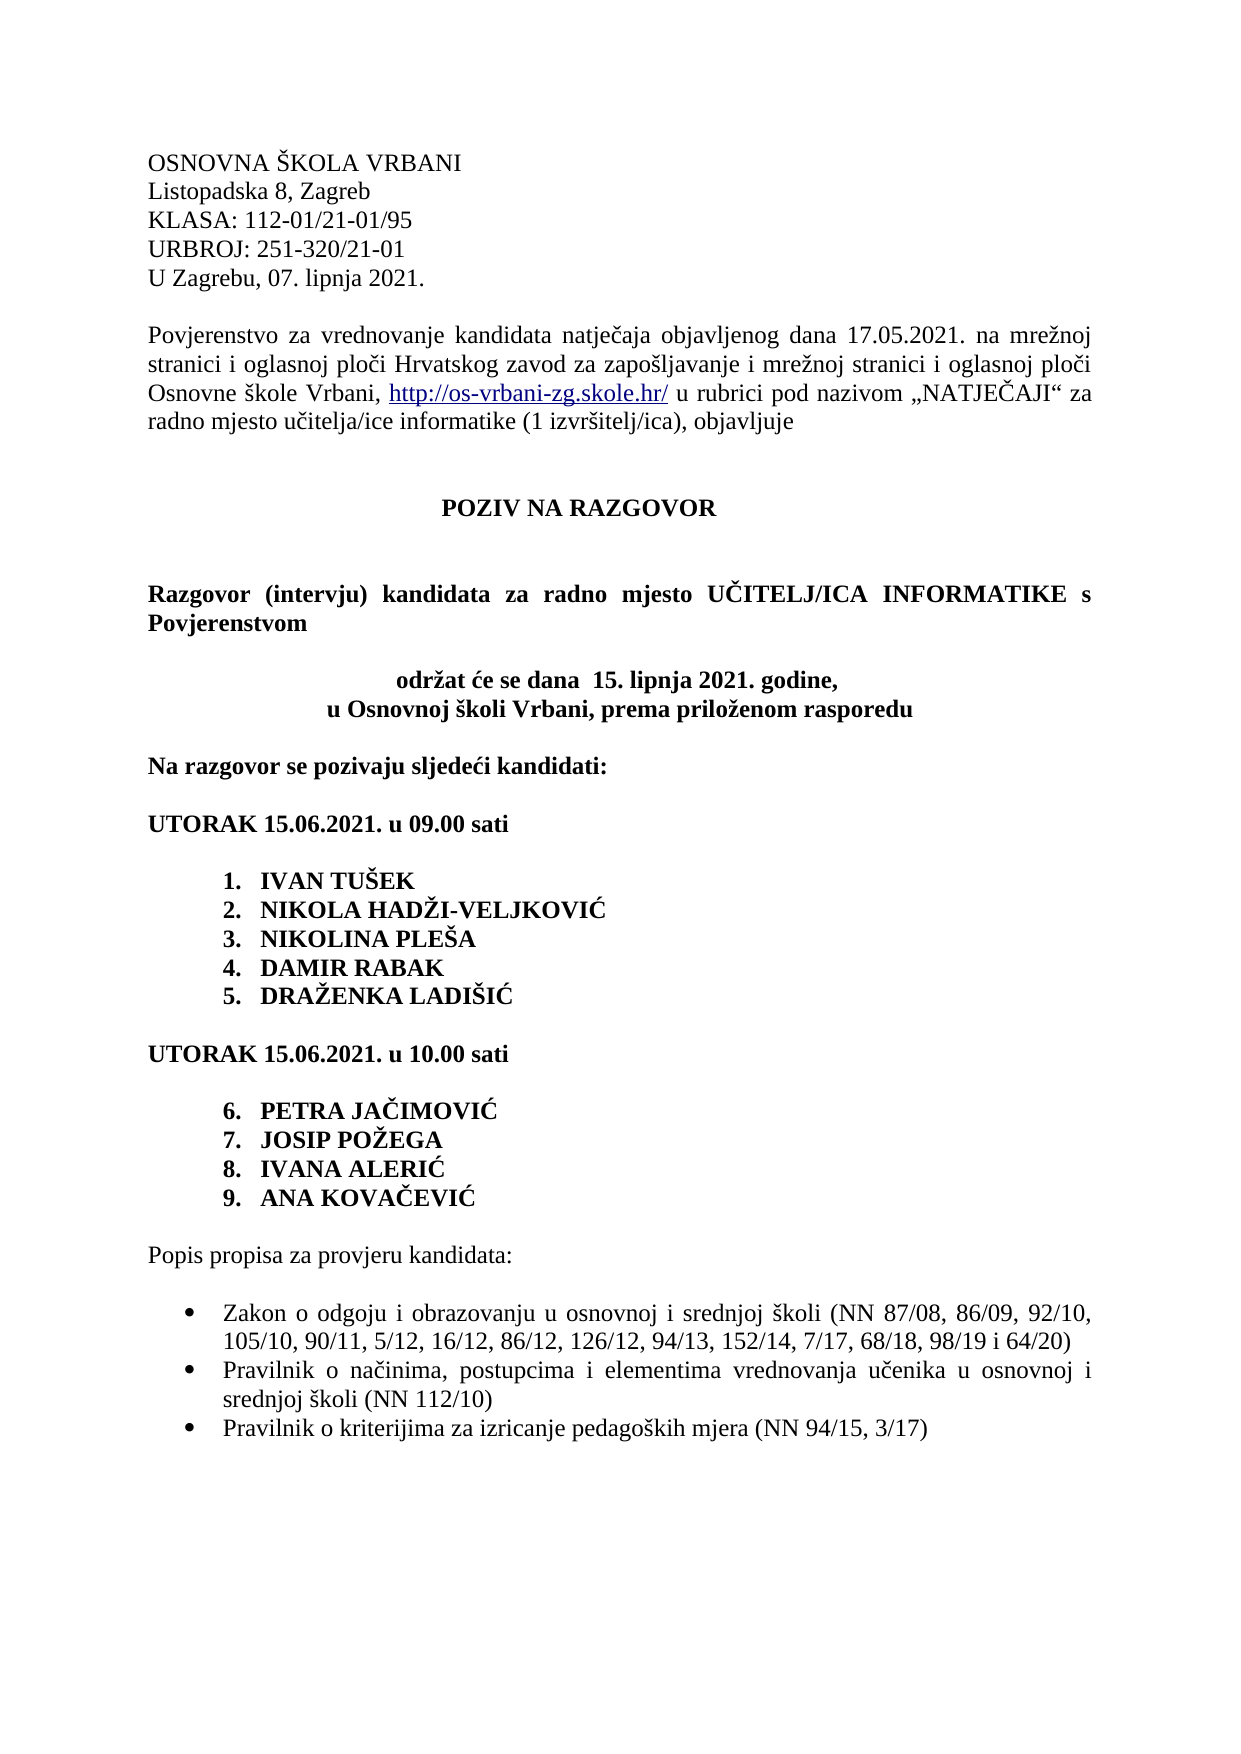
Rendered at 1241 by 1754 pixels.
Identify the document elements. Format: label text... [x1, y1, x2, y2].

text Povjerenstvo za vrednovanje kandidata natječaja objavljenog dana 17.05.2021. na mrežnoj stranici i oglasnoj ploči Hrvatskog zavod za zapošljavanje i mrežnoj stranici i oglasnoj ploči Osnovne škole Vrbani, http://os-vrbani-zg.skole.hr/ u rubrici pod nazivom „NATJEČAJI“ za radno mjesto učitelja/ice informatike (1 izvršitelj/ica), objavljuje [148, 320, 1093, 435]
list JOSIP POŽEGA [223, 1125, 1093, 1154]
list NIKOLA HADŽI-VELJKOVIĆ [223, 895, 1093, 924]
text KLASA: 112-01/21-01/95 [148, 205, 1093, 234]
text UTORAK 15.06.2021. u 10.00 sati [148, 1039, 1093, 1068]
list NIKOLINA PLEŠA [223, 924, 1093, 953]
text Na razgovor se pozivaju sljedeći kandidati: [148, 751, 1093, 780]
text OSNOVNA ŠKOLA VRBANI [148, 148, 1093, 176]
text Razgovor (intervju) kandidata za radno mjesto UČITELJ/ICA INFORMATIKE s Povjerenstvom [148, 579, 1093, 636]
text u Osnovnoj školi Vrbani, prema priloženom rasporedu [148, 694, 1093, 723]
text Popis propisa za provjeru kandidata: [148, 1240, 1093, 1269]
list Zakon o odgoju i obrazovanju u osnovnoj i srednjoj školi (NN 87/08, 86/09, 92/10, 105/10, 90/11, 5/12, 16/12, 86/12, 126/12, 94/13, 152/14, 7/17, 68/18, 98/19 i 64/20) [185, 1298, 1093, 1355]
list DAMIR RABAK [223, 953, 1093, 981]
list DRAŽENKA LADIŠIĆ [223, 981, 1093, 1010]
list ANA KOVAČEVIĆ [223, 1183, 1093, 1211]
text UTORAK 15.06.2021. u 09.00 sati [148, 809, 1093, 838]
text POZIV NA RAZGOVOR [148, 493, 1093, 521]
text održat će se dana 15. lipnja 2021. godine, [148, 665, 1093, 694]
list Pravilnik o kriterijima za izricanje pedagoških mjera (NN 94/15, 3/17) [185, 1413, 1093, 1441]
list IVAN TUŠEK [223, 866, 1093, 895]
text U Zagrebu, 07. lipnja 2021. [148, 263, 1093, 291]
text Listopadska 8, Zagreb [148, 176, 1093, 205]
text URBROJ: 251-320/21-01 [148, 234, 1093, 263]
list Pravilnik o načinima, postupcima i elementima vrednovanja učenika u osnovnoj i srednjoj školi (NN 112/10) [185, 1355, 1093, 1413]
list PETRA JAČIMOVIĆ [223, 1096, 1093, 1125]
list IVANA ALERIĆ [223, 1154, 1093, 1183]
